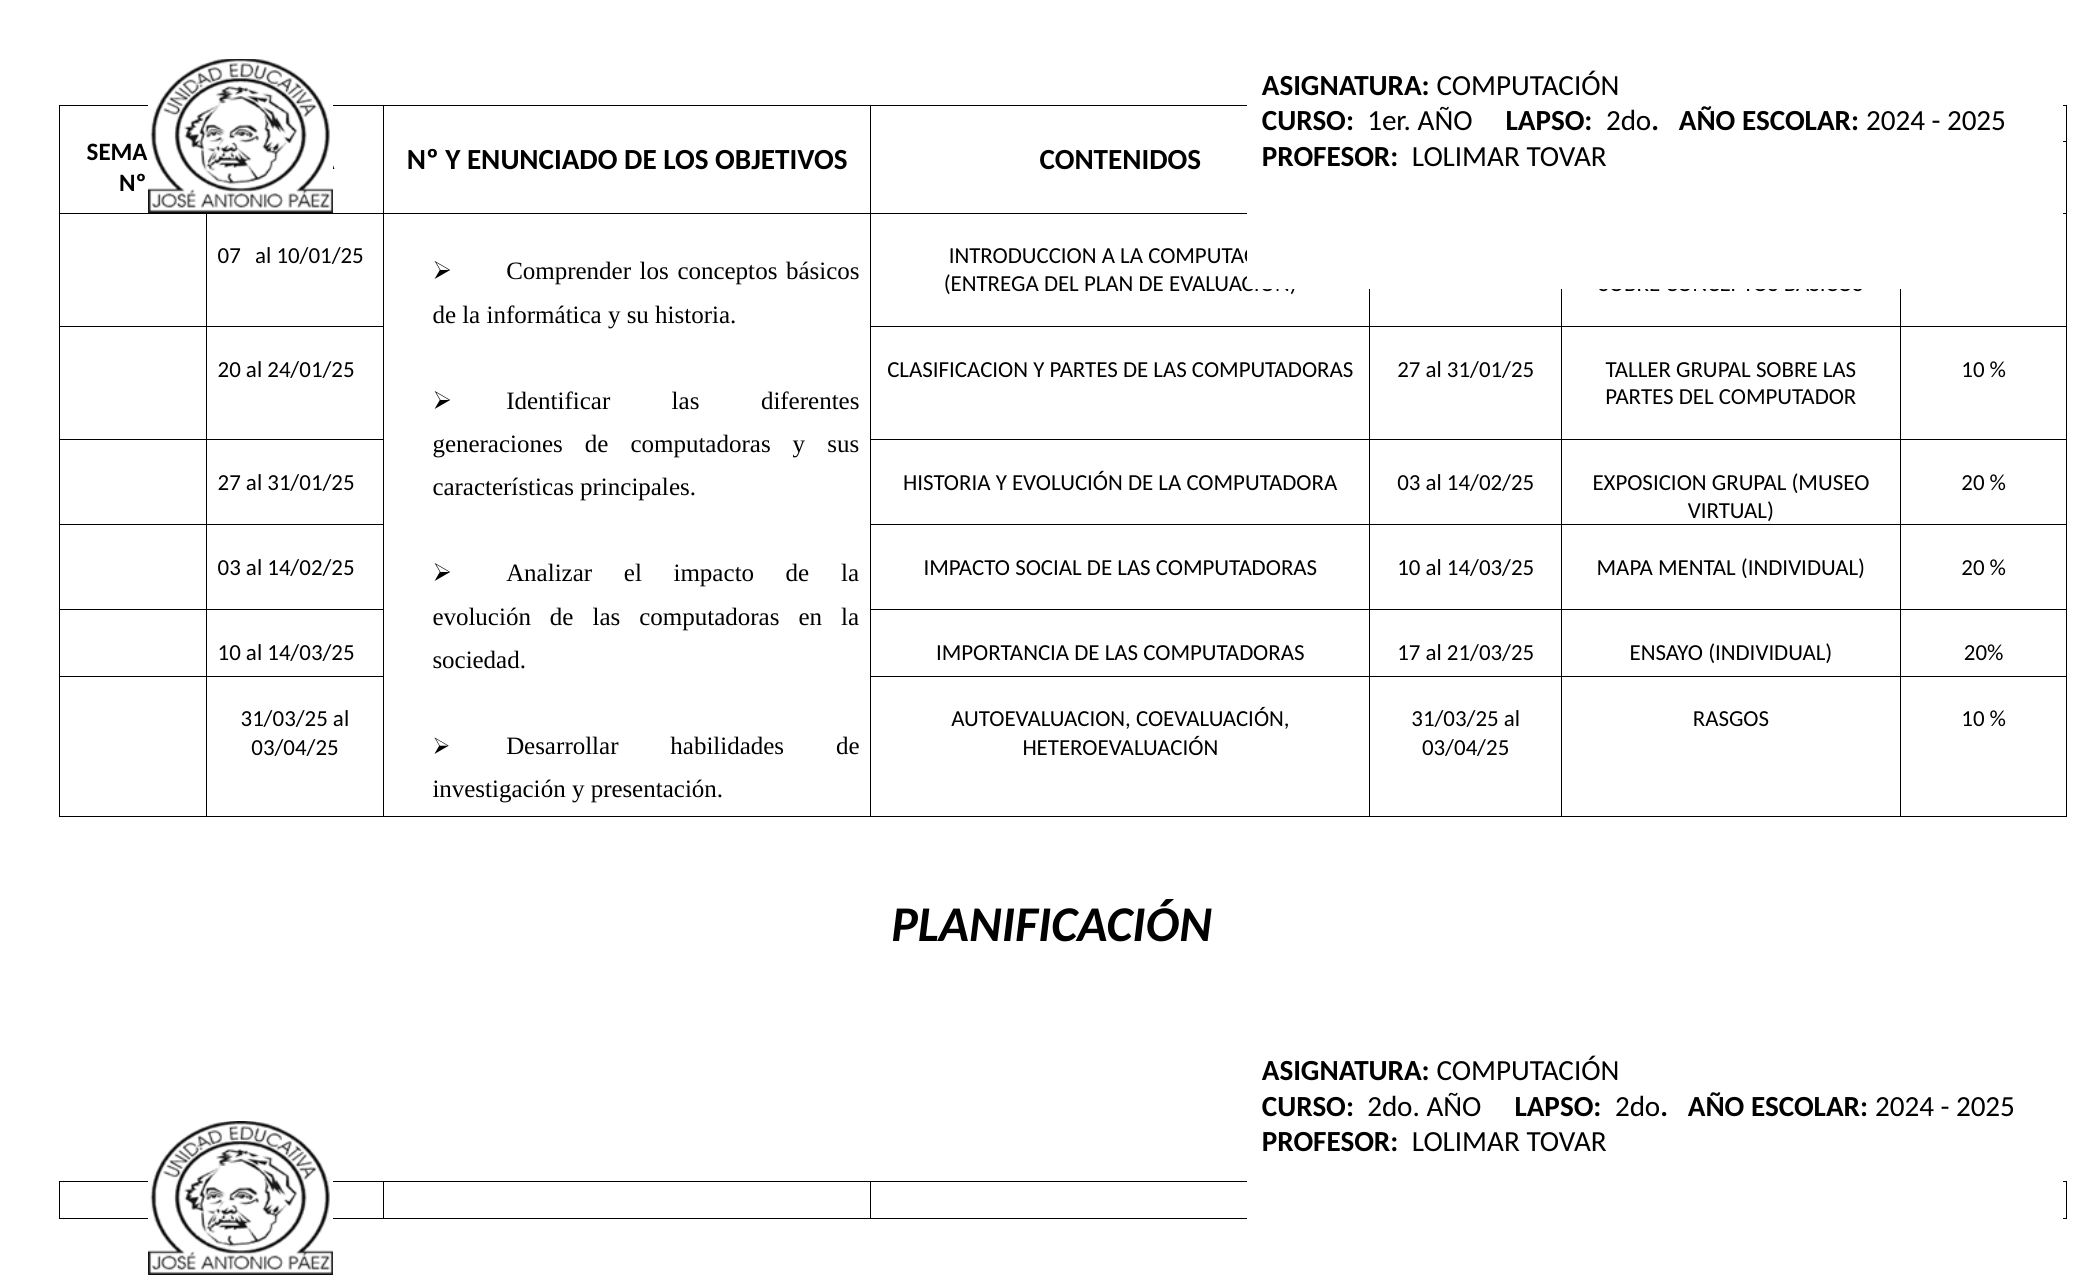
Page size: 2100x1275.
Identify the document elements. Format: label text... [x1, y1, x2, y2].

table_cell 10 % [1901, 677, 2066, 816]
table_cell 27 al 31/01/25 [1370, 327, 1561, 439]
table_cell al 10/01/25 [207, 214, 383, 326]
text ASIGNATURA: COMPUTACIÓN [1262, 67, 2048, 102]
table_cell HISTORIA Y EVOLUCIÓN DE LA COMPUTADORA [871, 440, 1369, 524]
table_cell 20 al 24/01/25 [1370, 289, 1561, 326]
table_cell TALLER GRUPAL SOBRE LAS PARTES DEL COMPUTADOR [1562, 327, 1900, 439]
table_cell [60, 327, 206, 439]
table_cell 31/03/25 al 03/04/25 [1370, 677, 1561, 816]
table_cell 03 al 14/02/25 [207, 525, 383, 609]
table_header FECHA [333, 106, 383, 212]
table_cell 20 % [1901, 214, 2066, 326]
text PROFESOR: LOLIMAR TOVAR [1262, 138, 2048, 173]
table_cell 20% [1901, 610, 2066, 676]
table_cell 27 al 31/01/25 [207, 440, 383, 524]
table_header SEMANA Nº [60, 106, 148, 212]
table_cell AUTOEVALUACION, COEVALUACIÓN, HETEROEVALUACIÓN [871, 677, 1369, 816]
table_cell IMPORTANCIA DE LAS COMPUTADORAS [871, 610, 1369, 676]
table_header [384, 1182, 870, 1218]
table_cell 17 al 21/03/25 [1370, 610, 1561, 676]
table_cell IMPACTO SOCIAL DE LAS COMPUTADORAS [871, 525, 1369, 609]
table_cell 10 al 14/03/25 [1370, 525, 1561, 609]
table_header Nº Y ENUNCIADO DE LOS OBJETIVOS [384, 106, 870, 212]
table_cell [60, 677, 206, 816]
table_header CONTENIDOS [871, 106, 1247, 212]
table_cell 03 al 14/02/25 [1370, 440, 1561, 524]
text ASIGNATURA: COMPUTACIÓN [1262, 1052, 2048, 1088]
table_cell 31/03/25 al 03/04/25 [207, 677, 383, 816]
table_header [333, 1182, 383, 1218]
table_cell 20 al 24/01/25 [207, 327, 383, 439]
table_cell CLASIFICACION Y PARTES DE LAS COMPUTADORAS [871, 327, 1369, 439]
table_cell 20 % [1901, 525, 2066, 609]
table_cell [60, 610, 206, 676]
table_cell [60, 525, 206, 609]
table_cell 20 % [1901, 440, 2066, 524]
table_cell [60, 214, 206, 326]
text CURSO: 2do. AÑO LAPSO: 2do. AÑO ESCOLAR: 2024 - 2025 [1262, 1088, 2048, 1123]
table_cell MAPA MENTAL (INDIVIDUAL) [1562, 525, 1900, 609]
table_cell RASGOS [1562, 677, 1900, 816]
table_cell Comprender los conceptos básicos de la informática y su historia. Identificar las diferentes generaciones de computadoras y sus características principales. Analizar el impacto de la evolución de las computadoras en la sociedad. Desarrollar habilidades de investigación y presentación. [384, 214, 870, 816]
table_header [871, 1182, 1247, 1218]
table_header [60, 1182, 148, 1218]
table_cell 10 al 14/03/25 [207, 610, 383, 676]
text PLANIFICACIÓN [891, 893, 1249, 944]
table_cell INTRODUCCION A LA COMPUTACIÓN (ENTREGA DEL PLAN DE EVALUACIÓN) [871, 214, 1369, 326]
table_cell [60, 440, 206, 524]
table_cell 10 % [1901, 327, 2066, 439]
text PROFESOR: LOLIMAR TOVAR [1262, 1123, 2048, 1159]
table_cell ENSAYO (INDIVIDUAL) [1562, 610, 1900, 676]
text CURSO: 1er. AÑO LAPSO: 2do. AÑO ESCOLAR: 2024 - 2025 [1262, 102, 2048, 138]
table_cell EVALUACION ESCRITA INDIVIDUAL SOBRE CONCEPTOS BASICOS [1562, 289, 1900, 326]
table_cell EXPOSICION GRUPAL (MUSEO VIRTUAL) [1562, 440, 1900, 524]
